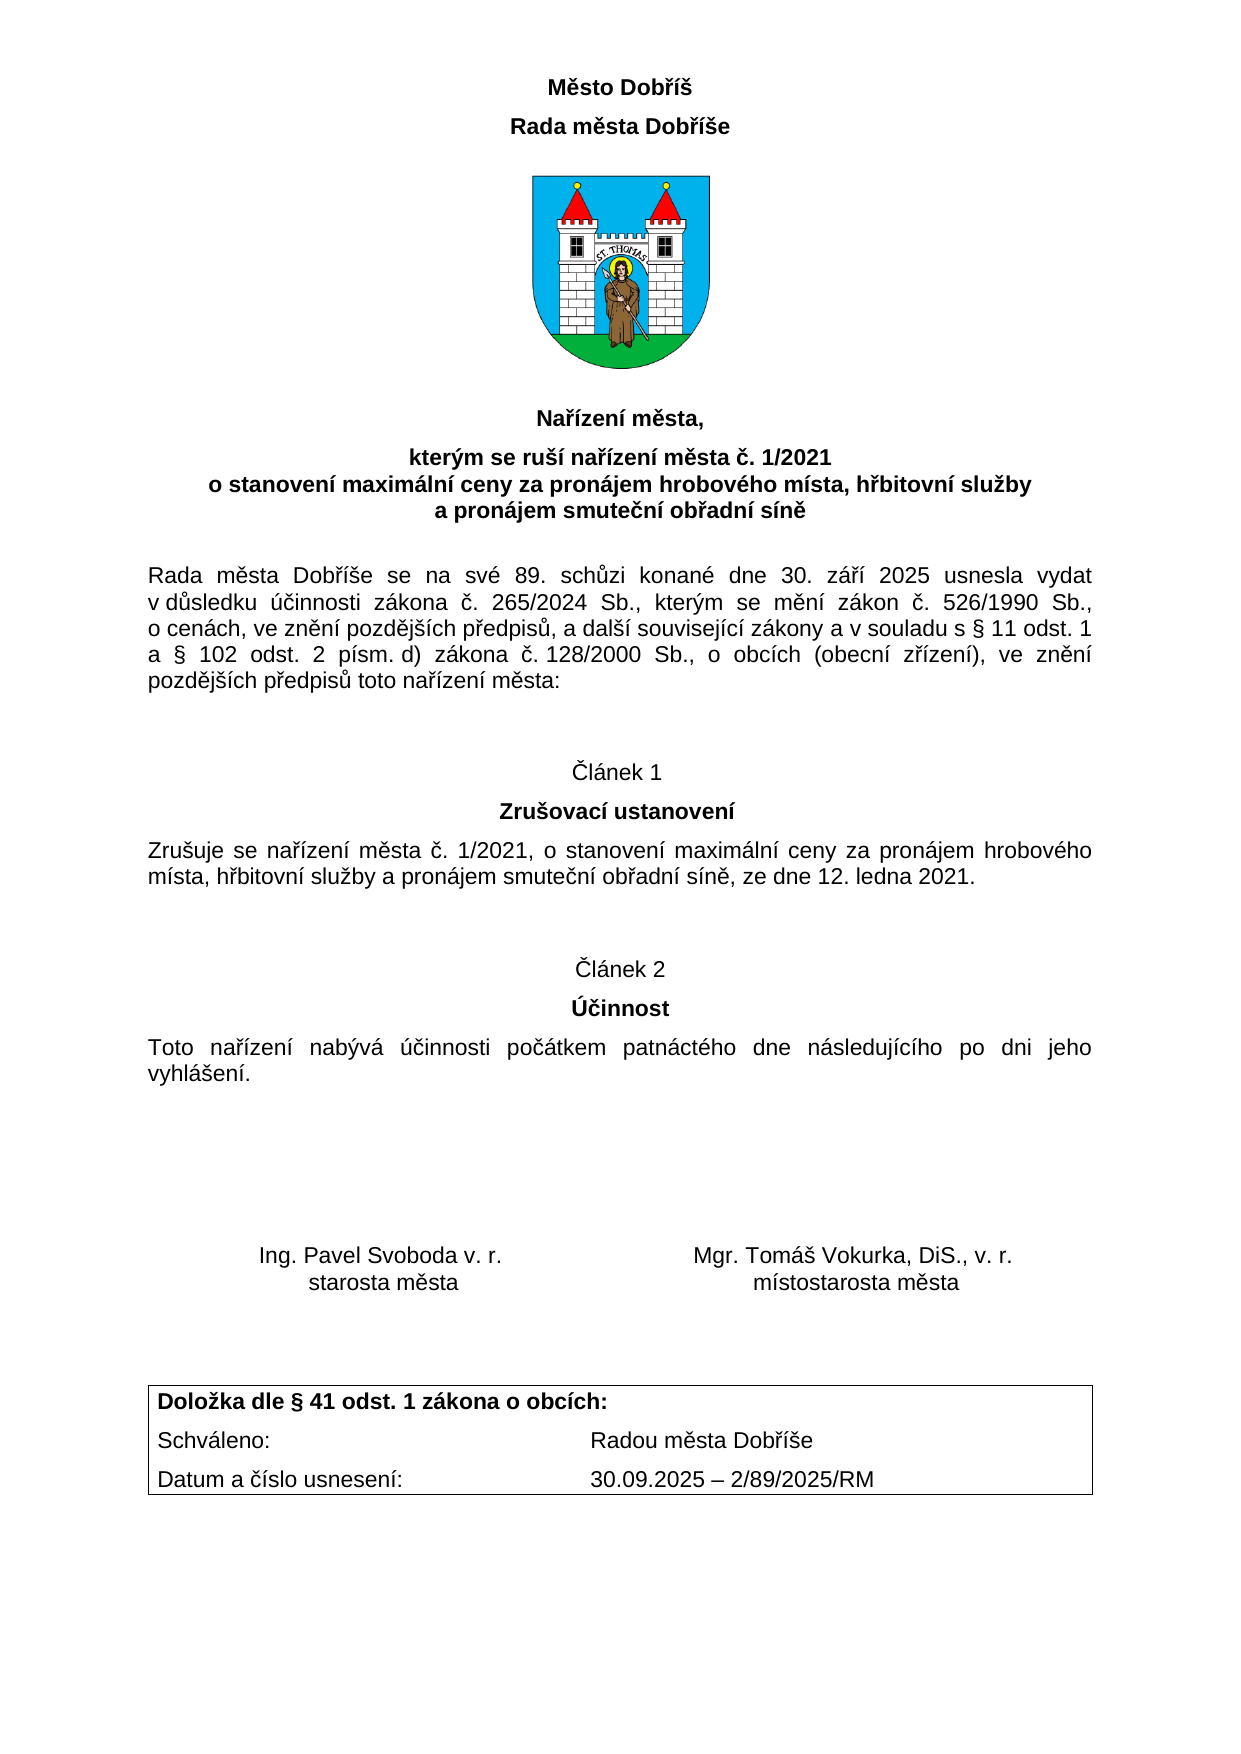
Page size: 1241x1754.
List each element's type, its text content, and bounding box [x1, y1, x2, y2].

text Článek 1 [148, 759, 1093, 785]
table_header Mgr. Tomáš Vokurka, DiS., v. r. [619, 1242, 1093, 1268]
text Schváleno: Radou města Dobříše [149, 1424, 1092, 1453]
text Článek 2 [148, 930, 1093, 983]
text Účinnost [148, 995, 1093, 1022]
text Rada města Dobříše se na své 89. schůzi konané dne 30. září 2025 usnesla vydat v důsledku účinnosti zákona č. 265/2024 Sb., kterým se mění zákon č. 526/1990 Sb., o cenách, ve znění pozdějších předpisů, a další související zákony a v souladu s § 11 odst. 1 a § 102 odst. 2 písm. d) zákona č. 128/2000 Sb., o obcích (obecní zřízení), ve znění pozdějších předpisů toto nařízení města: [148, 562, 1093, 694]
table_cell starosta města [148, 1269, 619, 1295]
text Město Dobříš [148, 74, 1093, 100]
text o stanovení maximální ceny za pronájem hrobového místa, hřbitovní služby a pronájem smuteční obřadní síně [148, 471, 1093, 523]
text Nařízení města, [148, 405, 1093, 432]
text Zrušovací ustanovení [148, 798, 1093, 824]
text Rada města Dobříše [148, 113, 1093, 139]
table_cell místostarosta města [619, 1269, 1093, 1295]
text Zrušuje se nařízení města č. 1/2021, o stanovení maximální ceny za pronájem hrobového místa, hřbitovní služby a pronájem smuteční obřadní síně, ze dne 12. ledna 2021. [148, 837, 1093, 889]
text Datum a číslo usnesení: 30.09.2025 – 2/89/2025/RM [149, 1463, 1092, 1494]
text Doložka dle § 41 odst. 1 zákona o obcích: [149, 1386, 1092, 1414]
text Toto nařízení nabývá účinnosti počátkem patnáctého dne následujícího po dni jeho vyhlášení. [148, 1034, 1093, 1087]
text kterým se ruší nařízení města č. 1/2021 [148, 444, 1093, 471]
table_header Ing. Pavel Svoboda v. r. [148, 1242, 619, 1268]
